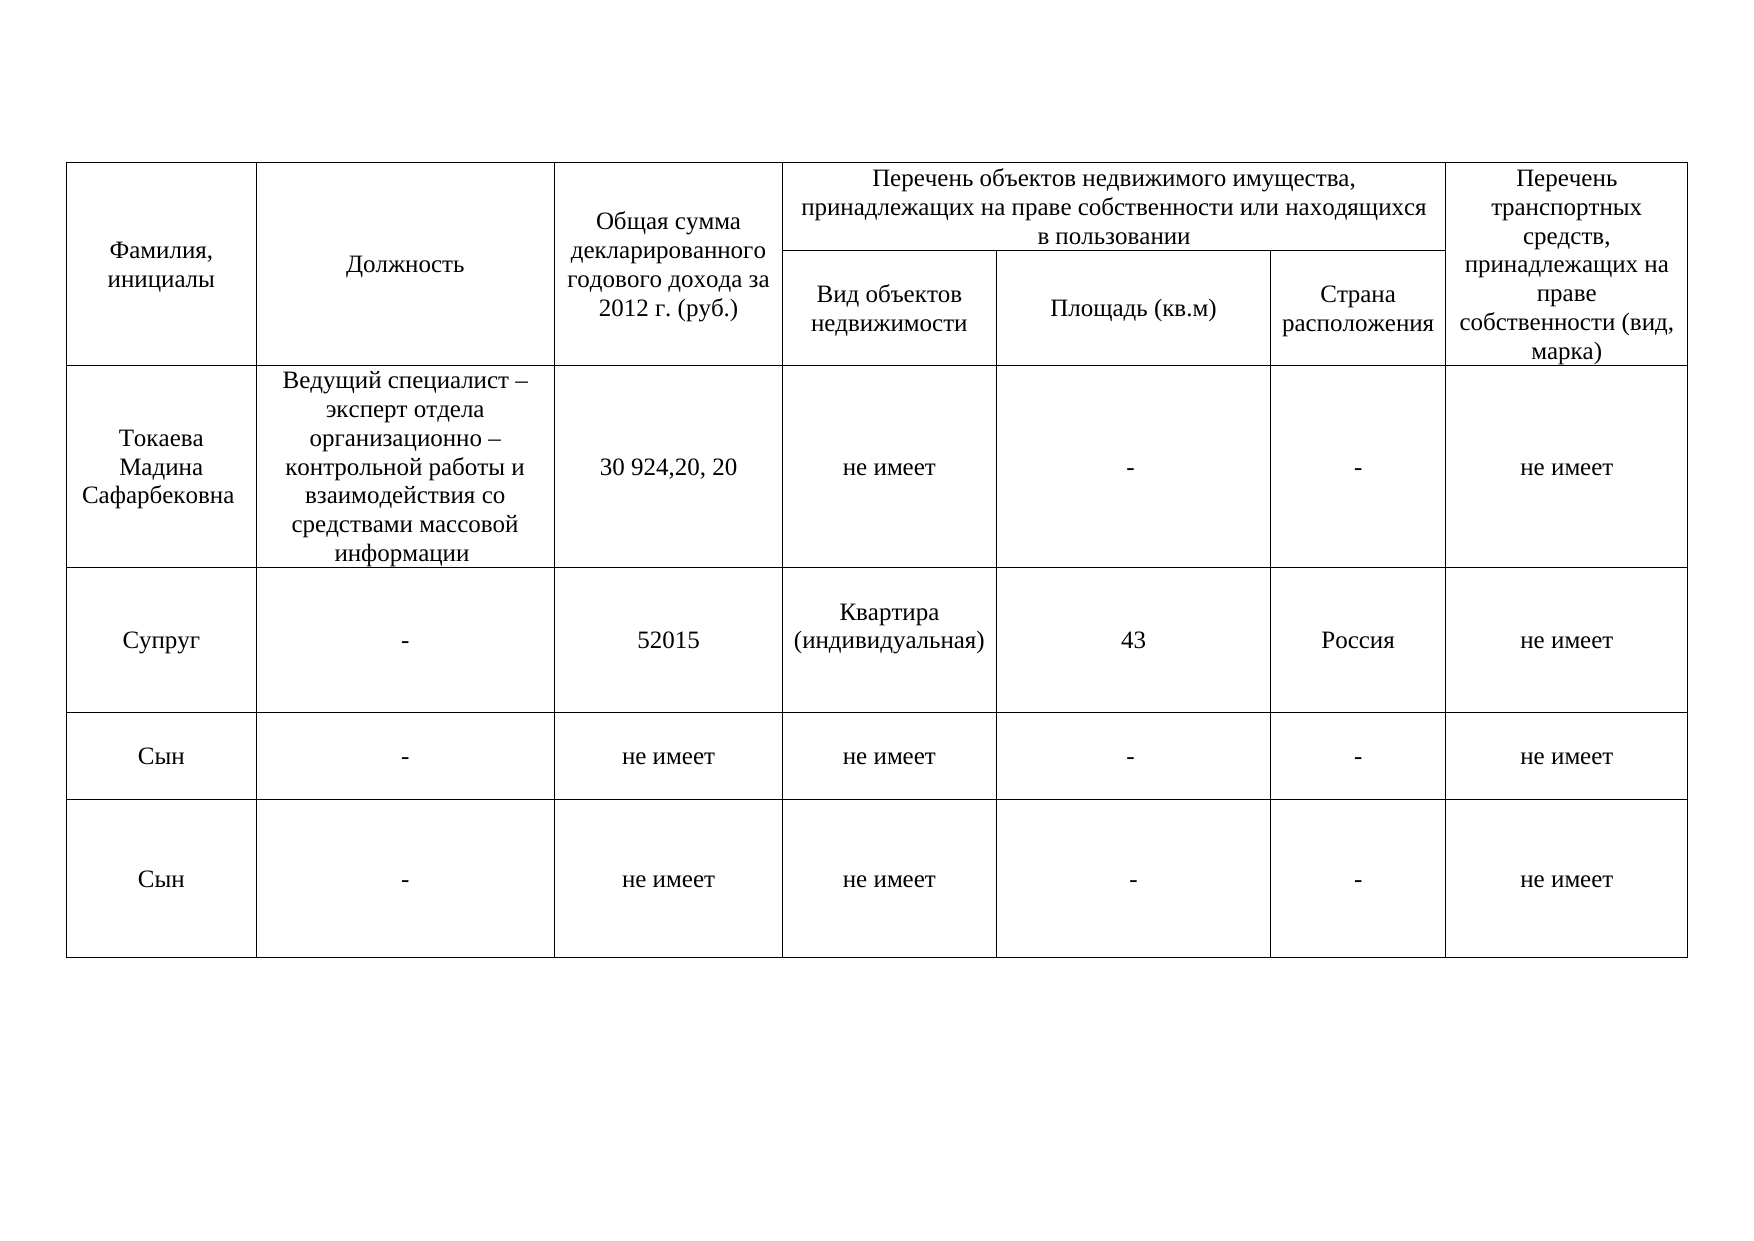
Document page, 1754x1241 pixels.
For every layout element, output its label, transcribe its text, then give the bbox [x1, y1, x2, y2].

table_header Фамилия, инициалы [67, 163, 256, 364]
table_cell Сын [67, 800, 256, 957]
table_cell - [997, 800, 1270, 957]
table_cell Вид объектов недвижимости [783, 251, 996, 364]
table_cell - [1271, 713, 1445, 799]
table_header Должность [257, 163, 554, 364]
table_header Перечень транспортных средств, принадлежащих на праве собственности (вид, марка) [1446, 163, 1687, 364]
table_cell не имеет [783, 713, 996, 799]
table_cell Токаева Мадина Сафарбековна [67, 366, 256, 567]
table_cell 52015 [555, 568, 782, 712]
table_cell Площадь (кв.м) [997, 251, 1270, 364]
table_cell Страна расположения [1271, 251, 1445, 364]
table_cell не имеет [1446, 366, 1687, 567]
table_cell не имеет [1446, 568, 1687, 712]
table_cell - [257, 568, 554, 712]
table_cell - [1271, 366, 1445, 567]
table_cell Ведущий специалист –эксперт отдела организационно – контрольной работы и взаимодействия со средствами массовой информации [257, 366, 554, 567]
table_header Общая сумма декларированного годового дохода за 2012 г. (руб.) [555, 163, 782, 364]
table_cell - [1271, 800, 1445, 957]
table_cell не имеет [1446, 800, 1687, 957]
table_cell не имеет [555, 800, 782, 957]
table_cell - [997, 366, 1270, 567]
table_cell не имеет [783, 366, 996, 567]
table_header Перечень объектов недвижимого имущества, принадлежащих на праве собственности или находящихся в пользовании [783, 163, 1445, 249]
table_cell - [997, 713, 1270, 799]
table_cell Россия [1271, 568, 1445, 712]
table_cell - [257, 713, 554, 799]
table_cell Квартира (индивидуальная) [783, 568, 996, 712]
table_cell - [257, 800, 554, 957]
table_cell 43 [997, 568, 1270, 712]
table_cell супруг [67, 568, 256, 712]
table_cell не имеет [1446, 713, 1687, 799]
table_cell не имеет [783, 800, 996, 957]
table_cell не имеет [555, 713, 782, 799]
table_cell сын [67, 713, 256, 799]
table_cell 30 924,20, 20 [555, 366, 782, 567]
